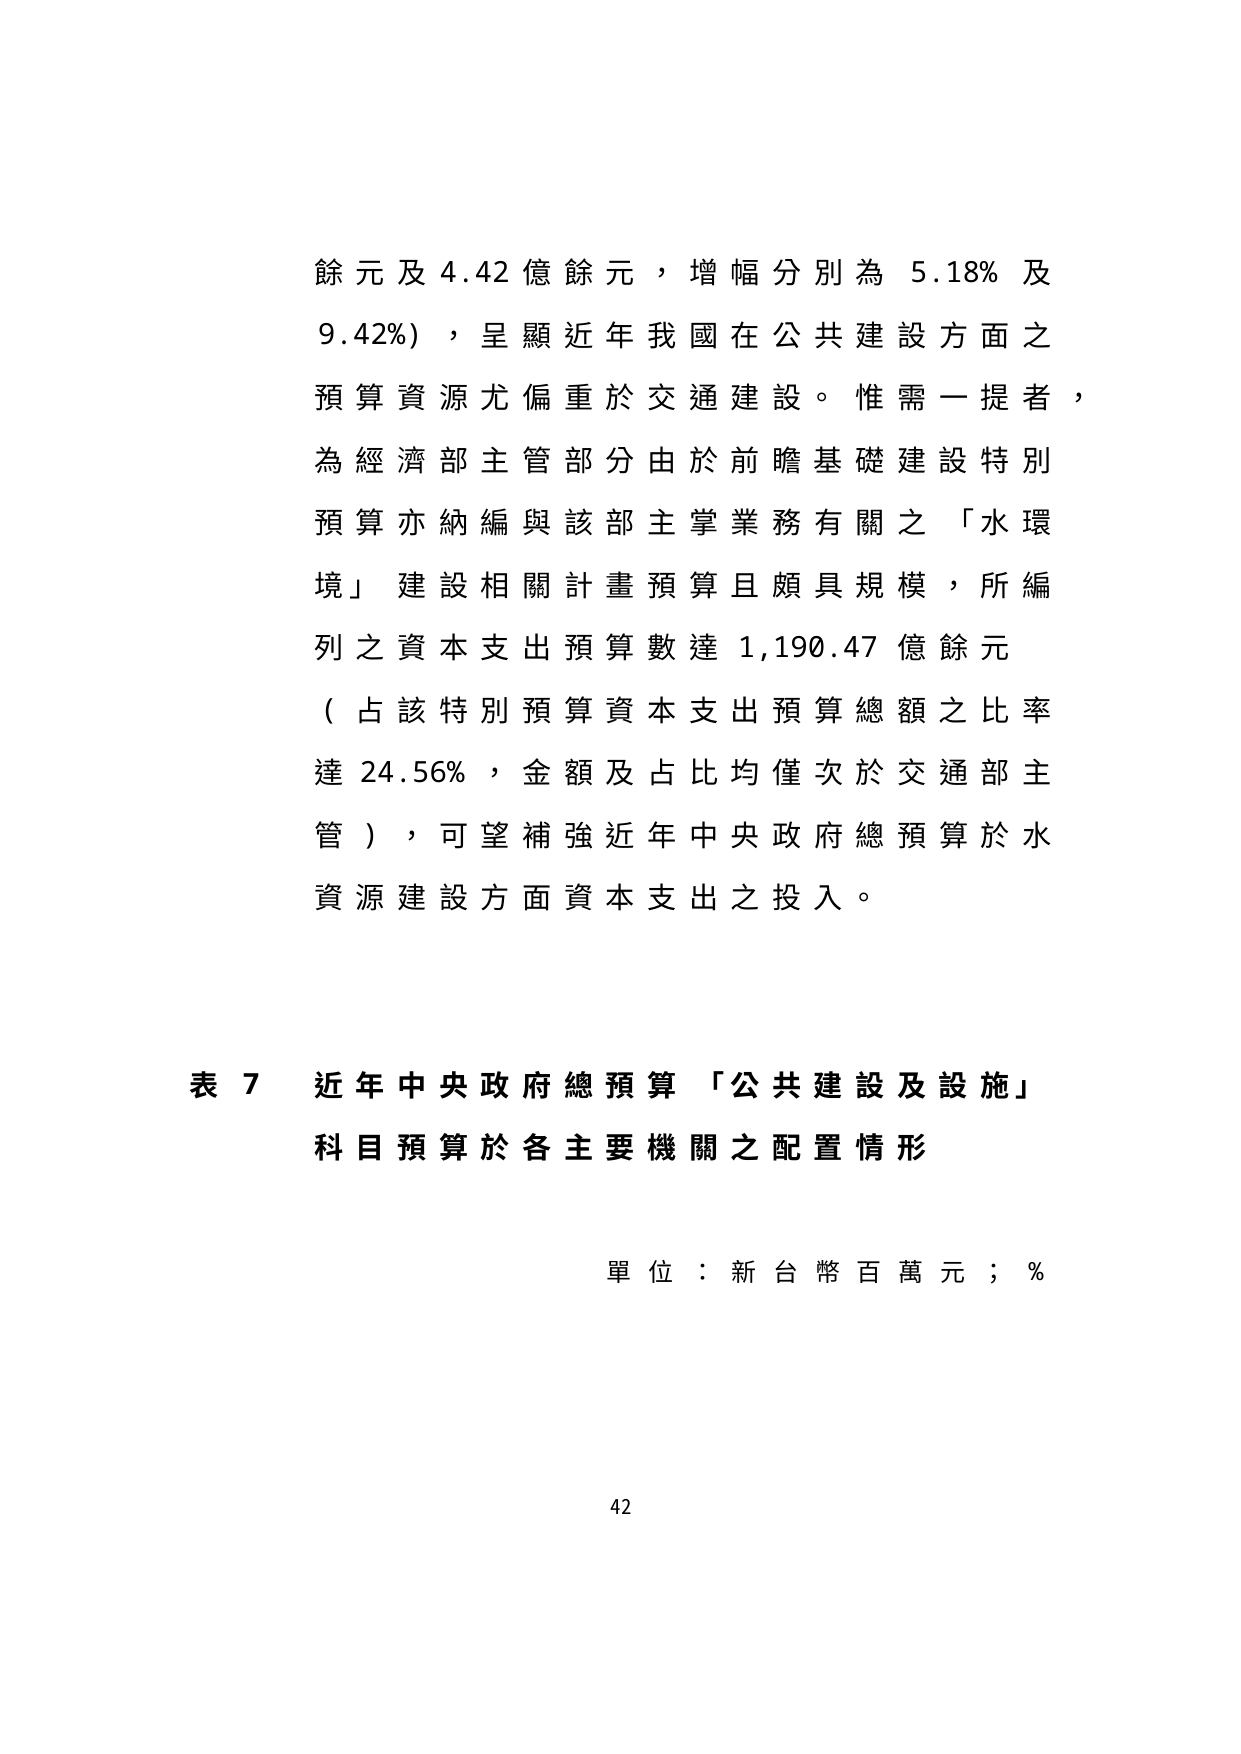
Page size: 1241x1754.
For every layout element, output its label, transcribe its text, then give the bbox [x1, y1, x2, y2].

text 單位：新台幣百萬元；% [178, 1229, 1058, 1292]
text 「公共建設及設施」科目預算係指用於公共工程建設及其附著物之水電設備等費用，其中有關橋梁、鐵公路、治山、防洪、水利、灌溉等建設事項尤攸關民生經濟之福祉利益。該等公共建設計畫往往因規模龐大、所需經費較鉅，致辦理期程長達數年之久。爰一旦經完成相關經濟效益及必要性評估並啟動執行後，即須依規劃期程分年編列繼續性經費預算，在有限之預算資源分配下，對後續年度其他建設計畫經費之編列，具有相當程度之影響。鑒於橋梁、鐵公路等建設係各項經濟活動運作及民眾生活往來之命脈，為建立國內綿密、便捷之交通網絡，近年來中央政府在公共建設方面之資源投入明顯著重於交通建設。如表7、圖8所示，106年度「公共建設及設施」科目預算總額666.76億餘元中，交通部主管部分即編列521.72億餘元，占比達78.25%，其他如農業委員會、經濟部、內政部等主要主管部會，該科目預算編列數均不及50億元，占比亦皆在8%以下。其後續至110年度，在前瞻基礎建設特別預算各期合計編列之資本支出預算仍以交通部主管之1,374億餘元為最大宗(詳表8、圖9)之情況下，該(交通)部主管於107-109年度中央政府總預算之「公共建設及設施」科目預算數隨之降至244億餘元至311億餘元之間，110年度更大幅減為212.99億餘元，惟其各年度預算規模占該科目預算總額之比率仍達5-6成餘，由此可悉其他主管部會在公共建設方面之資本支出預算配置極為有限。以106年度為例，該科目預算配賦數居第2、3名之經濟部、農業委員會主管編列金額及占比各僅48.91億餘元、7.34%及46.93億餘元、7.04%，與交通部主管之521.72億餘元、78.25%落差甚大；及至110年度，交通部主管部分雖降至212.99億餘元(占比54.97%)，惟經濟部、農業委員會主管之預算配賦數仍僅小幅提升至51.44億餘元及51.35億餘元(各較106年度增加2.53億餘元及4.42億餘元，增幅分別為5.18%及9.42%)，呈顯近年我國在公共建設方面之預算資源尤偏重於交通建設。惟需一提者，為經濟部主管部分由於前瞻基礎建設特別預算亦納編與該部主掌業務有關之「水環境」建設相關計畫預算且頗具規模，所編列之資本支出預算數達1,190.47億餘元(占該特別預算資本支出預算總額之比率達24.56%，金額及占比均僅次於交通部主管)，可望補強近年中央政府總預算於水資源建設方面資本支出之投入。 [271, 229, 1058, 979]
text 表7 近年中央政府總預算「公共建設及設施」科目預算於各主要機關之配置情形 [183, 1042, 1058, 1229]
